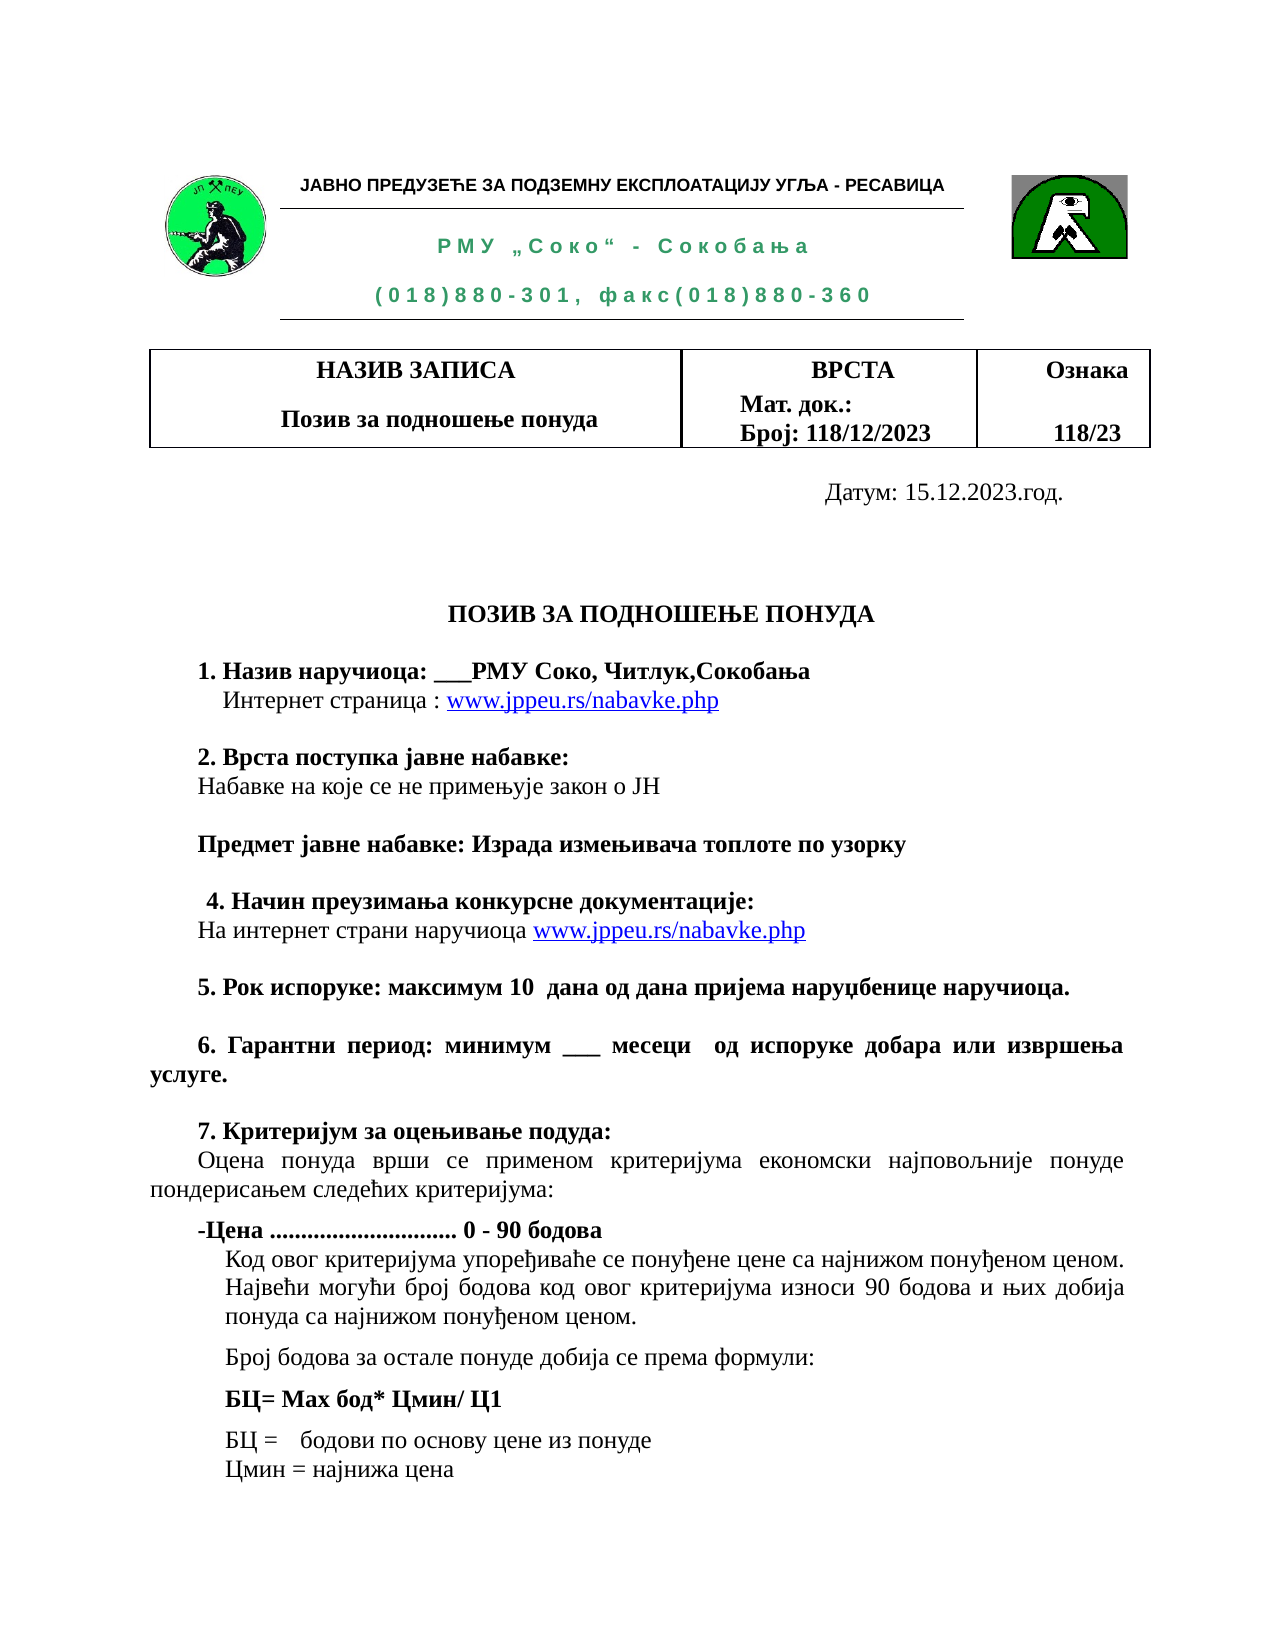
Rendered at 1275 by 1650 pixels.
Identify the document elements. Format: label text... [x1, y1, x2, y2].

table_header Ознака [978, 350, 1149, 389]
text Набавке на које се не примењује закон о ЈН [150, 771, 1125, 800]
text БЦ = бодови по основу цене из понуде [225, 1425, 1125, 1454]
text 1. Назив наручиоца: ___РМУ Соко, Читлук,Сокобања [150, 656, 1125, 685]
text Број бодова за остале понуде добија се према формули: [225, 1342, 1125, 1371]
text 2. Врста поступка јавне набавке: [150, 742, 1125, 771]
text БЦ= Маx бод* Цмин/ Ц1 [225, 1384, 1125, 1412]
picture [1011, 175, 1128, 259]
text Цмин = најнижа цена [225, 1454, 1125, 1482]
text Датум: 15.12.2023.год. [150, 477, 1125, 505]
picture [164, 175, 267, 277]
text 4. Начин преузимања конкурсне документације: [150, 886, 1125, 915]
text 7. Критеријум за оцењивање подуда: [150, 1116, 1125, 1145]
table_cell Мат. док.: Број: 118/12/2023 [683, 389, 976, 447]
text ПОЗИВ ЗА ПОДНОШЕЊЕ ПОНУДА [150, 599, 1125, 627]
table_header НАЗИВ ЗАПИСА [151, 350, 680, 389]
text -Цена .............................. 0 - 90 бодова [150, 1215, 1125, 1244]
text 5. Рок испоруке: максимум 10 дана од дана пријема наруџбенице наручиоца. [150, 972, 1125, 1001]
table_header ЈАВНО ПРЕДУЗЕЋЕ ЗА ПОДЗЕМНУ ЕКСПЛОАТАЦИЈУ УГЉА - РЕСАВИЦА [280, 150, 964, 208]
text 6. Гарантни период: минимум ___ месеци од испоруке добара или извршења услуге. [150, 1030, 1125, 1087]
text Оцена понуда врши се применом критеријума економски најповољније понуде пондерисањем следећих критеријума: [150, 1145, 1125, 1202]
table_cell 118/23 [978, 389, 1149, 447]
text Код овог критеријума упоређиваће се понуђене цене са најнижом понуђеном ценом. Највећи могући број бодова код овог критеријума износи 90 бодова и њих добија понуда са најнижом понуђеном ценом. [225, 1244, 1125, 1330]
table_header [964, 150, 1175, 319]
table_cell РМУ „Соко“ - Сокобања (018)880-301, факс(018)880-360 [280, 209, 964, 319]
text Интернет страница : www.jppeu.rs/nabavke.php [150, 685, 1125, 714]
table_header ВРСТА [683, 350, 976, 389]
text Предмет јавне набавке: Израда измењивача топлоте по узорку [150, 829, 1125, 857]
table_cell Позив за подношење понуда [151, 389, 680, 447]
table_header [150, 150, 280, 319]
text На интернет страни наручиоца www.jppeu.rs/nabavke.php [150, 915, 1125, 944]
